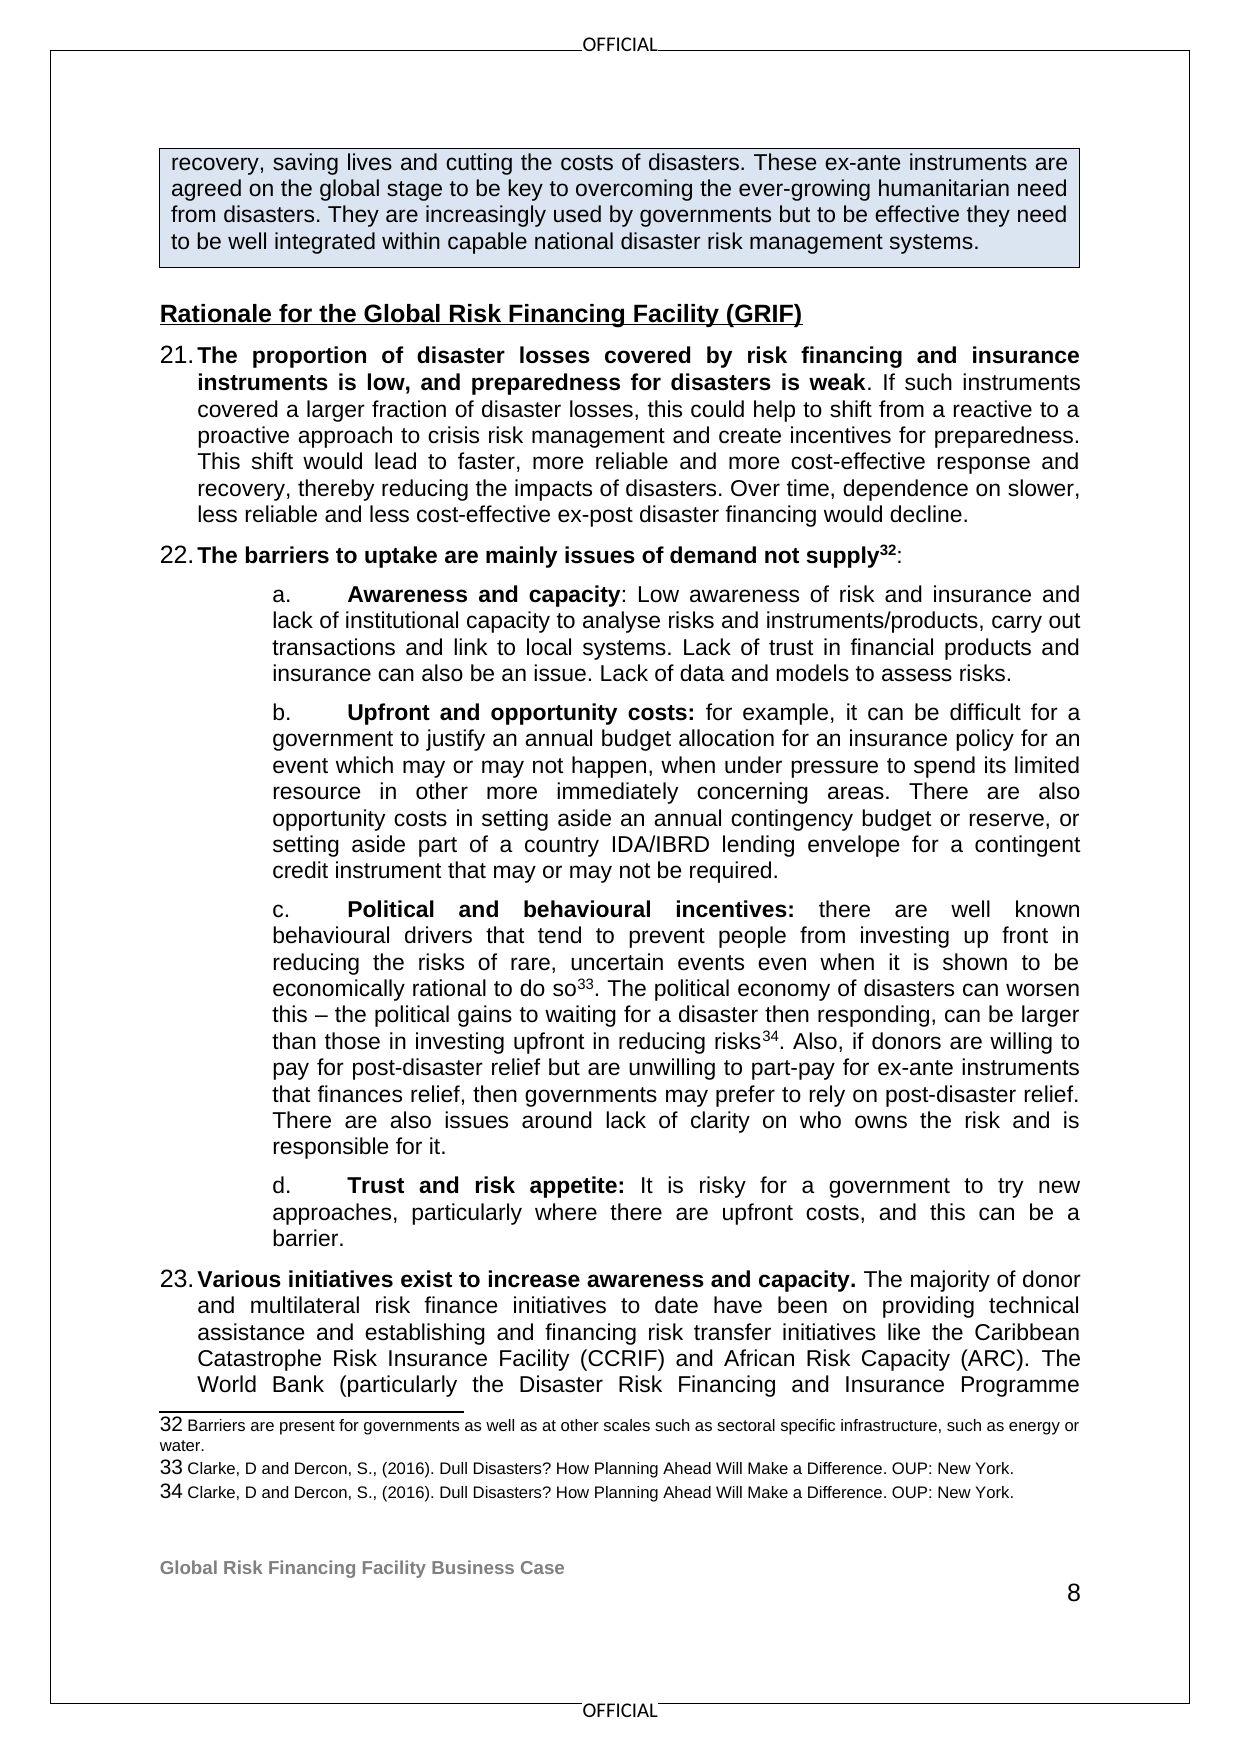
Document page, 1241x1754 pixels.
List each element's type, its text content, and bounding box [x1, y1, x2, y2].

list Trust and risk appetite: It is risky for a government to try new approaches, particularly where there are upfront costs, and this can be a barrier. [272, 1172, 1081, 1251]
list Barriers are present for governments as well as at other scales such as sectoral specific infrastructure, such as energy or water. [159, 1412, 1081, 1455]
list Awareness and capacity: Low awareness of risk and insurance and lack of institutional capacity to analyse risks and instruments/products, carry out transactions and link to local systems. Lack of trust in financial products and insurance can also be an issue. Lack of data and models to assess risks. [272, 581, 1081, 687]
list Political and behavioural incentives: there are well known behavioural drivers that tend to prevent people from investing up front in reducing the risks of rare, uncertain events even when it is shown to be economically rational to do so. The political economy of disasters can worsen this – the political gains to waiting for a disaster then responding, can be larger than those in investing upfront in reducing risks. Also, if donors are willing to pay for post-disaster relief but are unwilling to part-pay for ex-ante instruments that finances relief, then governments may prefer to rely on post-disaster relief. There are also issues around lack of clarity on who owns the risk and is responsible for it. [272, 896, 1081, 1159]
list Clarke, D and Dercon, S., (2016). Dull Disasters? How Planning Ahead Will Make a Difference. OUP: New York. [159, 1455, 1081, 1479]
list The proportion of disaster losses covered by risk financing and insurance instruments is low, and preparedness for disasters is weak. If such instruments covered a larger fraction of disaster losses, this could help to shift from a reactive to a proactive approach to crisis risk management and create incentives for preparedness. This shift would lead to faster, more reliable and more cost-effective response and recovery, thereby reducing the impacts of disasters. Over time, dependence on slower, less reliable and less cost-effective ex-post disaster financing would decline. [159, 341, 1081, 527]
table_header recovery, saving lives and cutting the costs of disasters. These ex-ante instruments are agreed on the global stage to be key to overcoming the ever-growing humanitarian need from disasters. They are increasingly used by governments but to be effective they need to be well integrated within capable national disaster risk management systems. [160, 149, 1079, 267]
list Clarke, D and Dercon, S., (2016). Dull Disasters? How Planning Ahead Will Make a Difference. OUP: New York. [159, 1479, 1081, 1503]
text Rationale for the Global Risk Financing Facility (GRIF) [159, 299, 1081, 328]
list Various initiatives exist to increase awareness and capacity. The majority of donor and multilateral risk finance initiatives to date have been on providing technical assistance and establishing and financing risk transfer initiatives like the Caribbean Catastrophe Risk Insurance Facility (CCRIF) and African Risk Capacity (ARC). The World Bank (particularly the Disaster Risk Financing and Insurance Programme [159, 1264, 1081, 1398]
list Upfront and opportunity costs: for example, it can be difficult for a government to justify an annual budget allocation for an insurance policy for an event which may or may not happen, when under pressure to spend its limited resource in other more immediately concerning areas. There are also opportunity costs in setting aside an annual contingency budget or reserve, or setting aside part of a country IDA/IBRD lending envelope for a contingent credit instrument that may or may not be required. [272, 699, 1081, 883]
list The barriers to uptake are mainly issues of demand not supply: [159, 540, 1081, 569]
